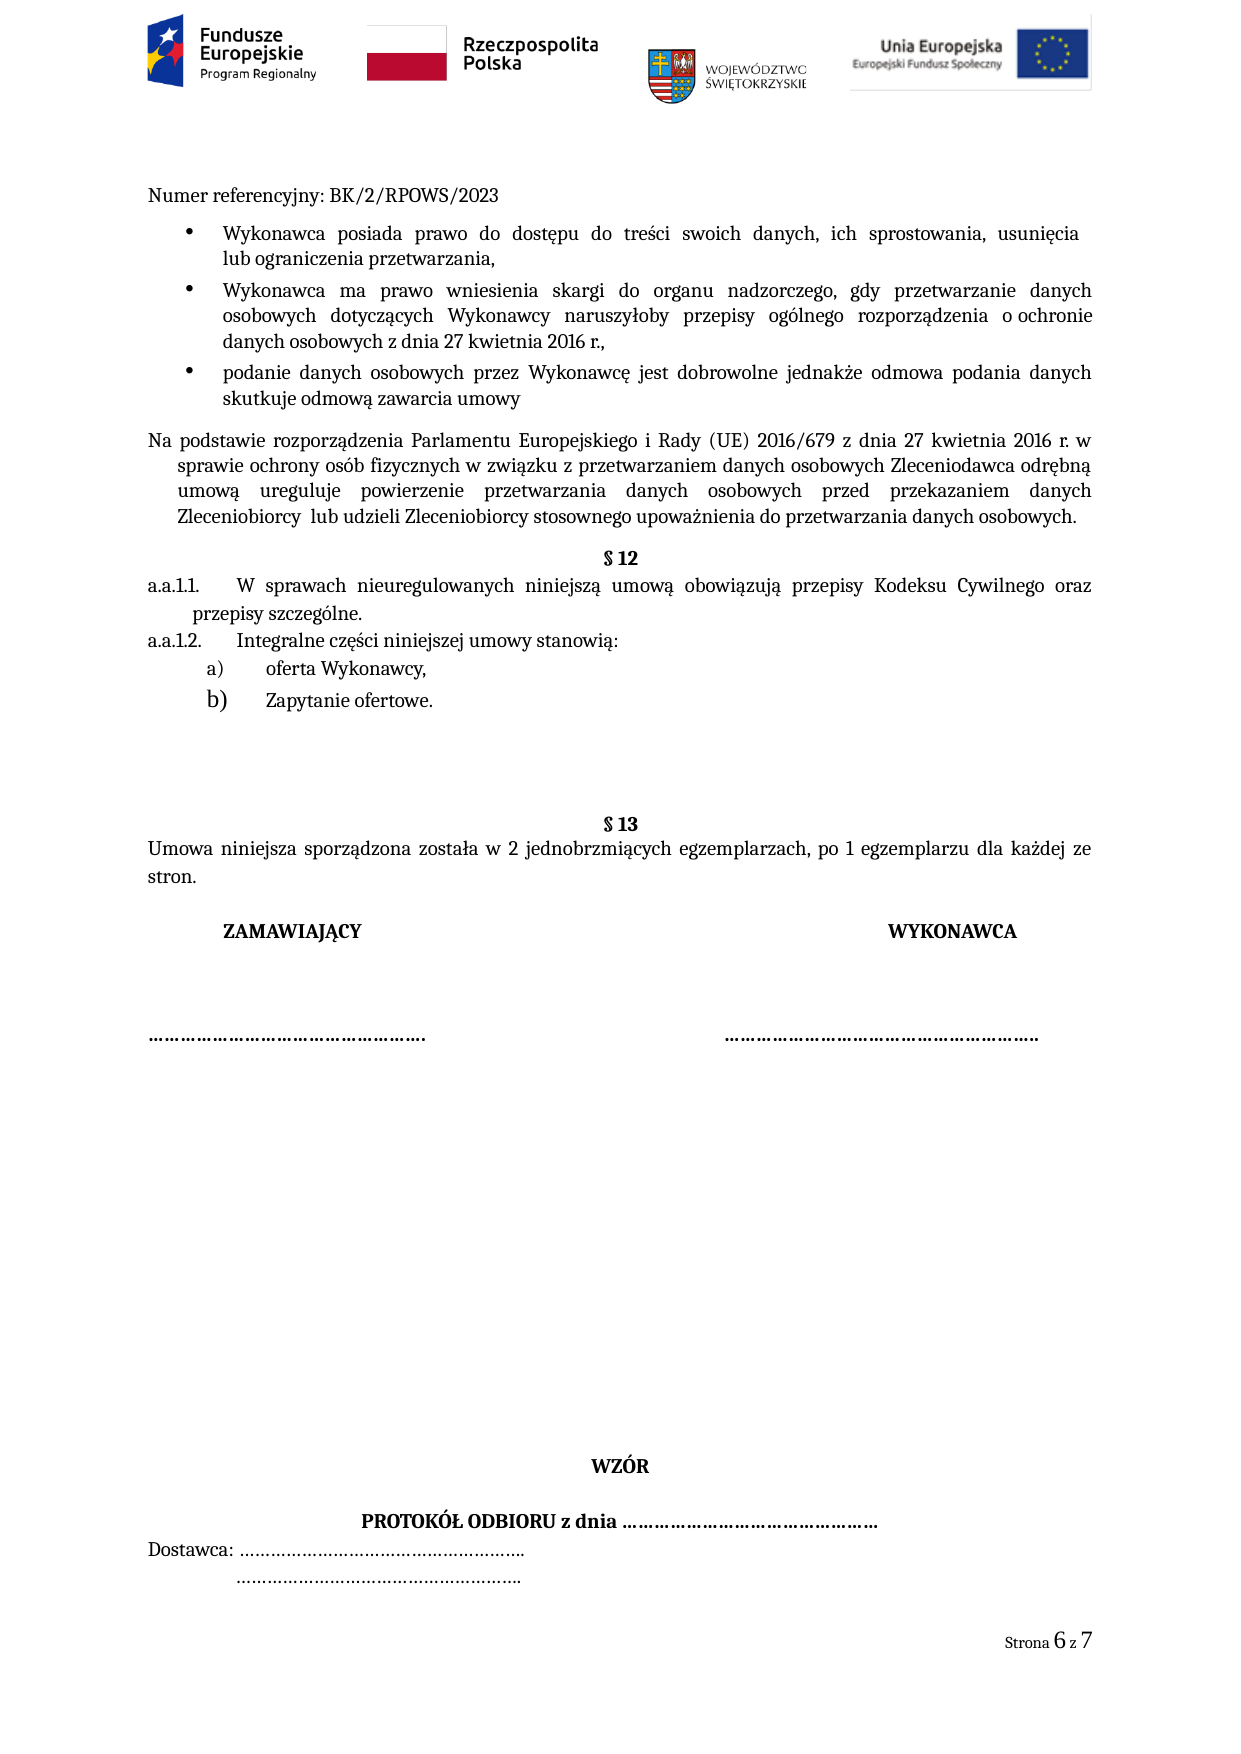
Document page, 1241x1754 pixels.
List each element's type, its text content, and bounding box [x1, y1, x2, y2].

list Wykonawca posiada prawo do dostępu do treści swoich danych, ich sprostowania, usunięcia lub ograniczenia przetwarzania, [185, 222, 1093, 271]
text ………………………………………………. [148, 1565, 1093, 1589]
text Dostawca: ………………………………………………. [148, 1537, 1093, 1561]
list Zapytanie ofertowe. [207, 684, 1093, 713]
list W sprawach nieuregulowanych niniejszą umową obowiązują przepisy Kodeksu Cywilnego oraz przepisy szczególne. [148, 574, 1093, 625]
list Wykonawca ma prawo wniesienia skargi do organu nadzorczego, gdy przetwarzanie danych osobowych dotyczących Wykonawcy naruszyłoby przepisy ogólnego rozporządzenia o ochronie danych osobowych z dnia 27 kwietnia 2016 r., [185, 279, 1093, 353]
text PROTOKÓŁ ODBIORU z dnia ………………………………………… [148, 1510, 1093, 1534]
text ……………………………………………. ………………………………………………….. [148, 1022, 1093, 1046]
text Na podstawie rozporządzenia Parlamentu Europejskiego i Rady (UE) 2016/679 z dnia 27 kwietnia 2016 r. w sprawie ochrony osób fizycznych w związku z przetwarzaniem danych osobowych Zleceniodawca odrębną umową ureguluje powierzenie przetwarzania danych osobowych przed przekazaniem danych Zleceniobiorcy lub udzieli Zleceniobiorcy stosownego upoważnienia do przetwarzania danych osobowych. [148, 428, 1093, 528]
list oferta Wykonawcy, [207, 656, 1093, 680]
text § 13 [148, 813, 1093, 837]
text ZAMAWIAJĄCY WYKONAWCA [148, 919, 1093, 943]
list podanie danych osobowych przez Wykonawcę jest dobrowolne jednakże odmowa podania danych skutkuje odmową zawarcia umowy [185, 361, 1093, 411]
list Integralne części niniejszej umowy stanowią: [148, 629, 1093, 653]
text WZÓR [148, 1455, 1093, 1479]
text § 12 [148, 546, 1093, 570]
text Umowa niniejsza sporządzona została w 2 jednobrzmiących egzemplarzach, po 1 egzemplarzu dla każdej ze stron. [148, 837, 1093, 888]
